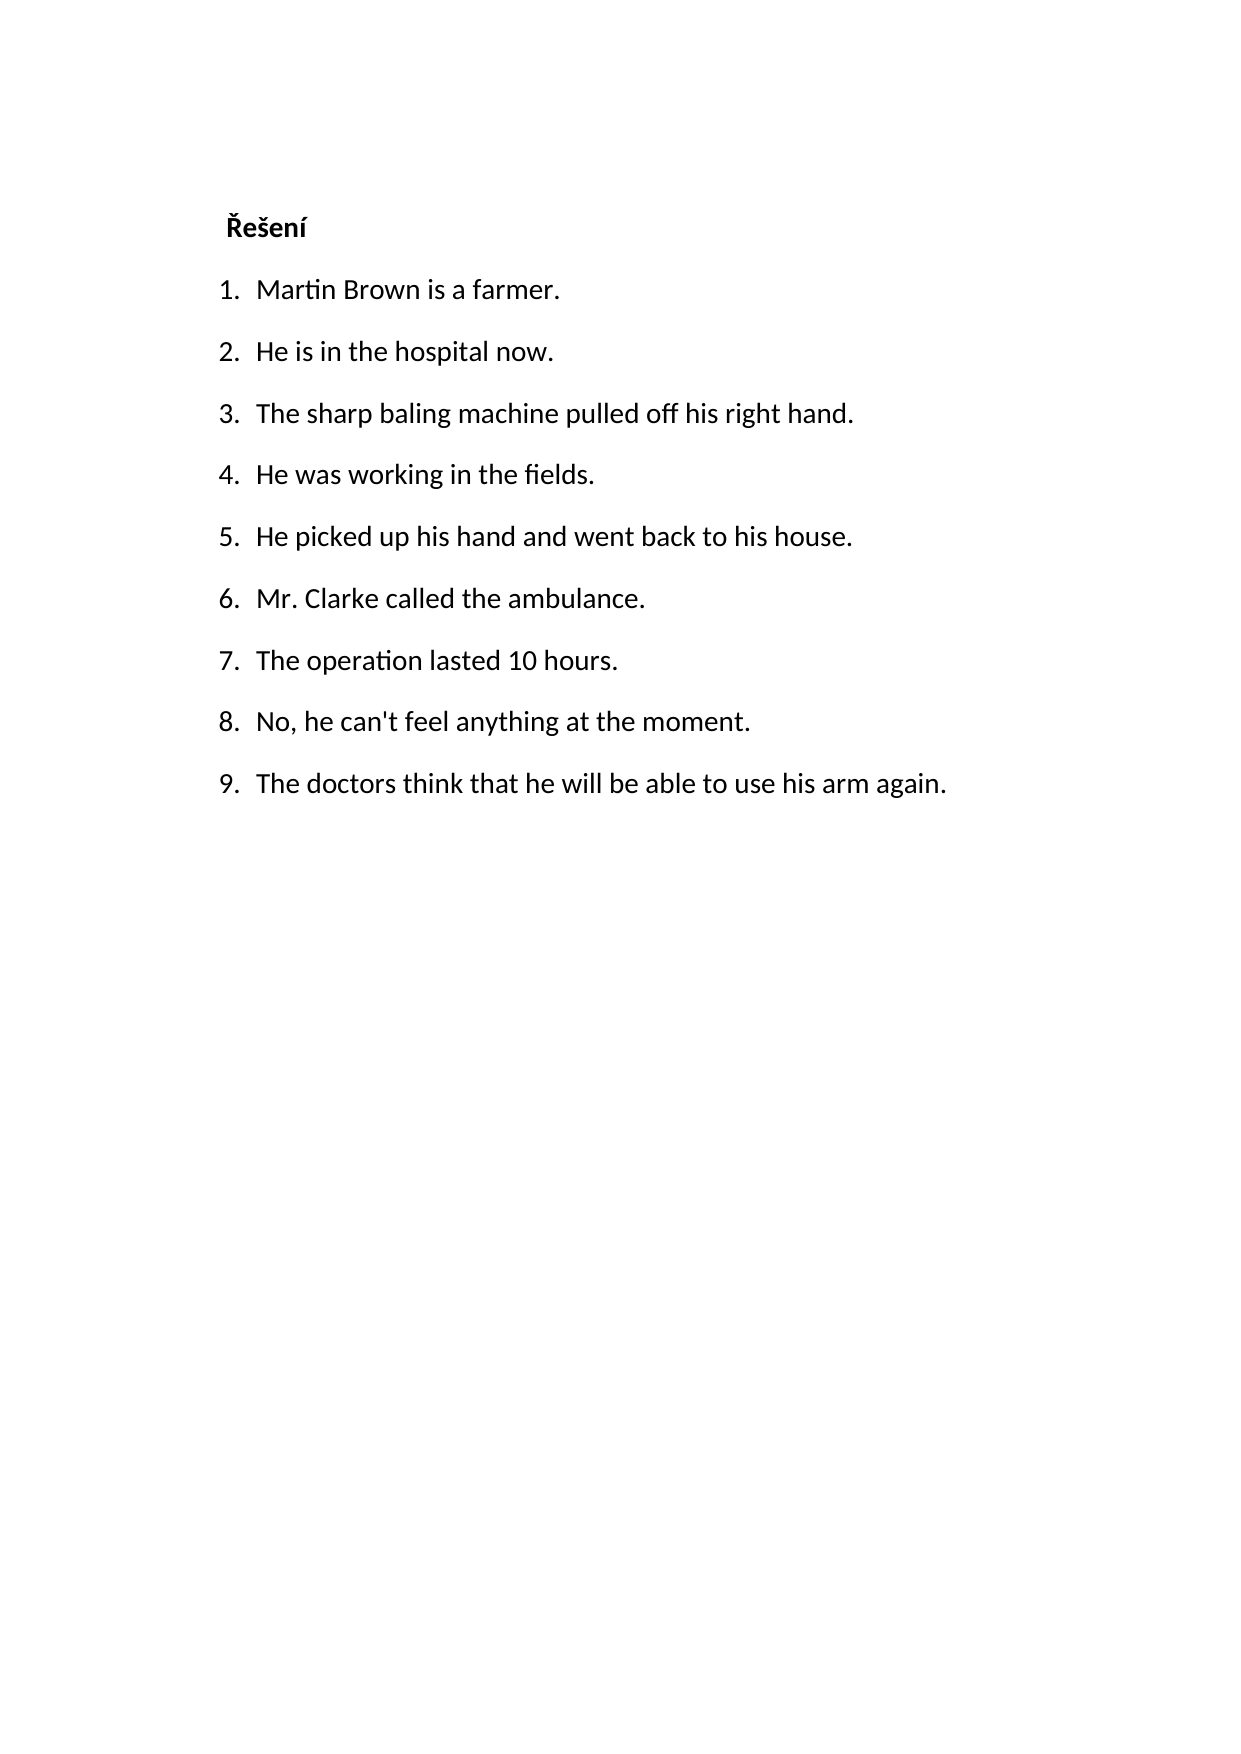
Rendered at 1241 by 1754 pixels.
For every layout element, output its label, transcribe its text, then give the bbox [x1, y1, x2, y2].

list No, he can't feel anything at the moment. [218, 703, 1093, 739]
text Řešení [106, 209, 1093, 245]
list The sharp baling machine pulled off his right hand. [218, 395, 1093, 430]
list Martin Brown is a farmer. [218, 271, 1093, 307]
list He was working in the fields. [218, 456, 1093, 492]
list The doctors think that he will be able to use his arm again. [218, 765, 1093, 801]
list Mr. Clarke called the ambulance. [218, 580, 1093, 616]
list He picked up his hand and went back to his house. [218, 518, 1093, 554]
list He is in the hospital now. [218, 333, 1093, 368]
list The operation lasted 10 hours. [218, 642, 1093, 677]
